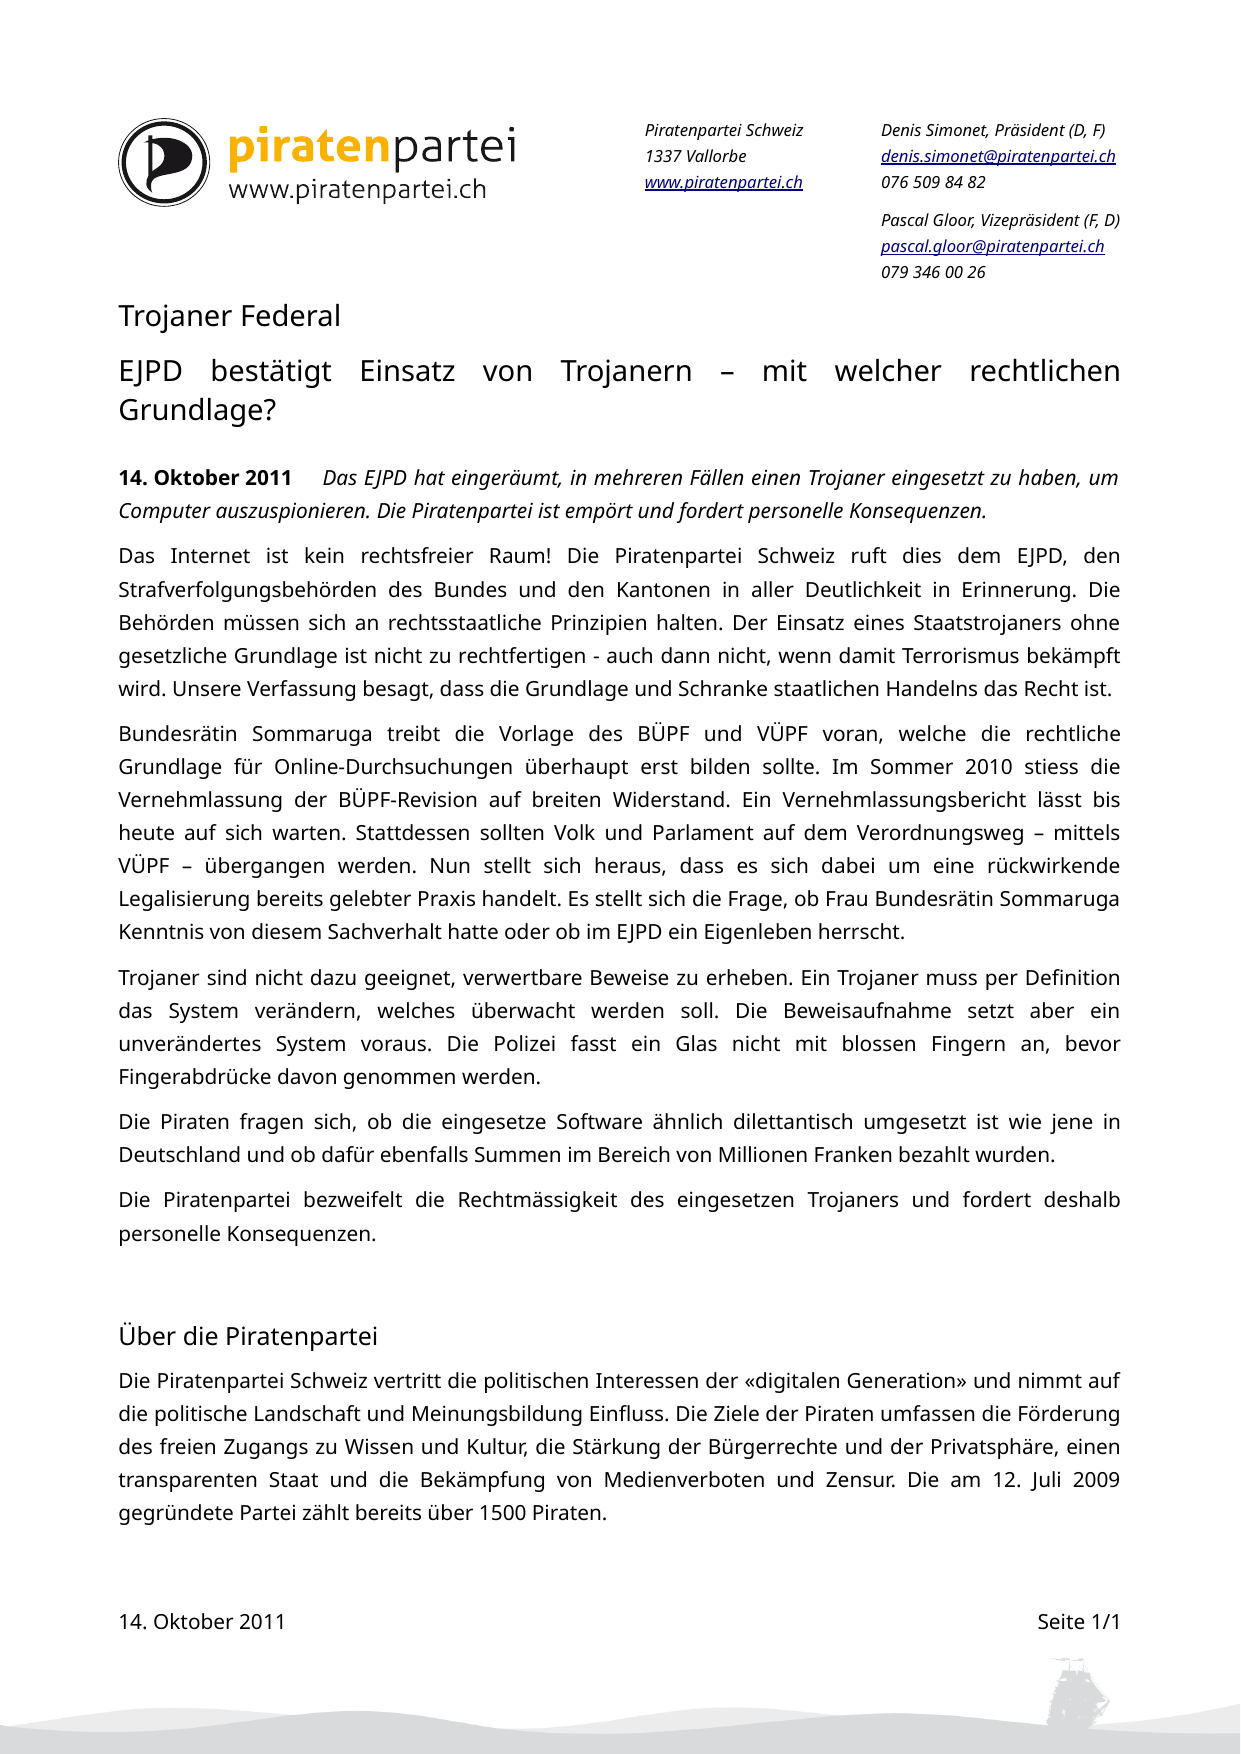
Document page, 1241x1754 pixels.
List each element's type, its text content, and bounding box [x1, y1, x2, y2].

subtitle EJPD bestätigt Einsatz von Trojanern – mit welcher rechtlichen Grundlage? [118, 350, 1122, 429]
text Die Piraten fragen sich, ob die eingesetze Software ähnlich dilettantisch umgesetzt ist wie jene in Deutschland und ob dafür ebenfalls Summen im Bereich von Millionen Franken bezahlt wurden. [118, 1103, 1122, 1169]
text Das EJPD hat eingeräumt, in mehreren Fällen einen Trojaner eingesetzt zu haben, um Computer auszuspionieren. Die Piratenpartei ist empört und fordert personelle Konsequenzen. [118, 459, 1122, 525]
text Denis Simonet, Präsident (D, F) denis.simonet@piratenpartei.ch 076 509 84 82 [881, 118, 1122, 193]
picture [0, 1658, 1241, 1754]
text Die Piratenpartei Schweiz vertritt die politischen Interessen der «digitalen Generation» und nimmt auf die politische Landschaft und Meinungsbildung Einfluss. Die Ziele der Piraten umfassen die Förderung des freien Zugangs zu Wissen und Kultur, die Stärkung der Bürgerrechte und der Privatsphäre, einen transparenten Staat und die Bekämpfung von Medienverboten und Zensur. Die am 12. Juli 2009 gegründete Partei zählt bereits über 1500 Piraten. [118, 1361, 1122, 1527]
title Trojaner Federal [118, 295, 1122, 335]
text Pascal Gloor, Vizepräsident (F, D) pascal.gloor@piratenpartei.ch 079 346 00 26 [881, 209, 1122, 283]
text Piratenpartei Schweiz 1337 Vallorbe www.piratenpartei.ch [644, 118, 822, 193]
text Die Piratenpartei bezweifelt die Rechtmässigkeit des eingesetzen Trojaners und fordert deshalb personelle Konsequenzen. [118, 1181, 1122, 1247]
text Über die Piratenpartei [118, 1318, 1122, 1353]
text Bundesrätin Sommaruga treibt die Vorlage des BÜPF und VÜPF voran, welche die rechtliche Grundlage für Online-Durchsuchungen überhaupt erst bilden sollte. Im Sommer 2010 stiess die Vernehmlassung der BÜPF-Revision auf breiten Widerstand. Ein Vernehmlassungsbericht lässt bis heute auf sich warten. Stattdessen sollten Volk und Parlament auf dem Verordnungsweg – mittels VÜPF – übergangen werden. Nun stellt sich heraus, dass es sich dabei um eine rückwirkende Legalisierung bereits gelebter Praxis handelt. Es stellt sich die Frage, ob Frau Bundesrätin Sommaruga Kenntnis von diesem Sachverhalt hatte oder ob im EJPD ein Eigenleben herrscht. [118, 714, 1122, 946]
text Das Internet ist kein rechtsfreier Raum! Die Piratenpartei Schweiz ruft dies dem EJPD, den Strafverfolgungsbehörden des Bundes und den Kantonen in aller Deutlichkeit in Erinnerung. Die Behörden müssen sich an rechtsstaatliche Prinzipien halten. Der Einsatz eines Staatstrojaners ohne gesetzliche Grundlage ist nicht zu rechtfertigen - auch dann nicht, wenn damit Terrorismus bekämpft wird. Unsere Verfassung besagt, dass die Grundlage und Schranke staatlichen Handelns das Recht ist. [118, 537, 1122, 702]
text 14. Oktober 2011 [118, 459, 293, 492]
text Trojaner sind nicht dazu geeignet, verwertbare Beweise zu erheben. Ein Trojaner muss per Definition das System verändern, welches überwacht werden soll. Die Beweisaufnahme setzt aber ein unverändertes System voraus. Die Polizei fasst ein Glas nicht mit blossen Fingern an, bevor Fingerabdrücke davon genommen werden. [118, 958, 1122, 1090]
